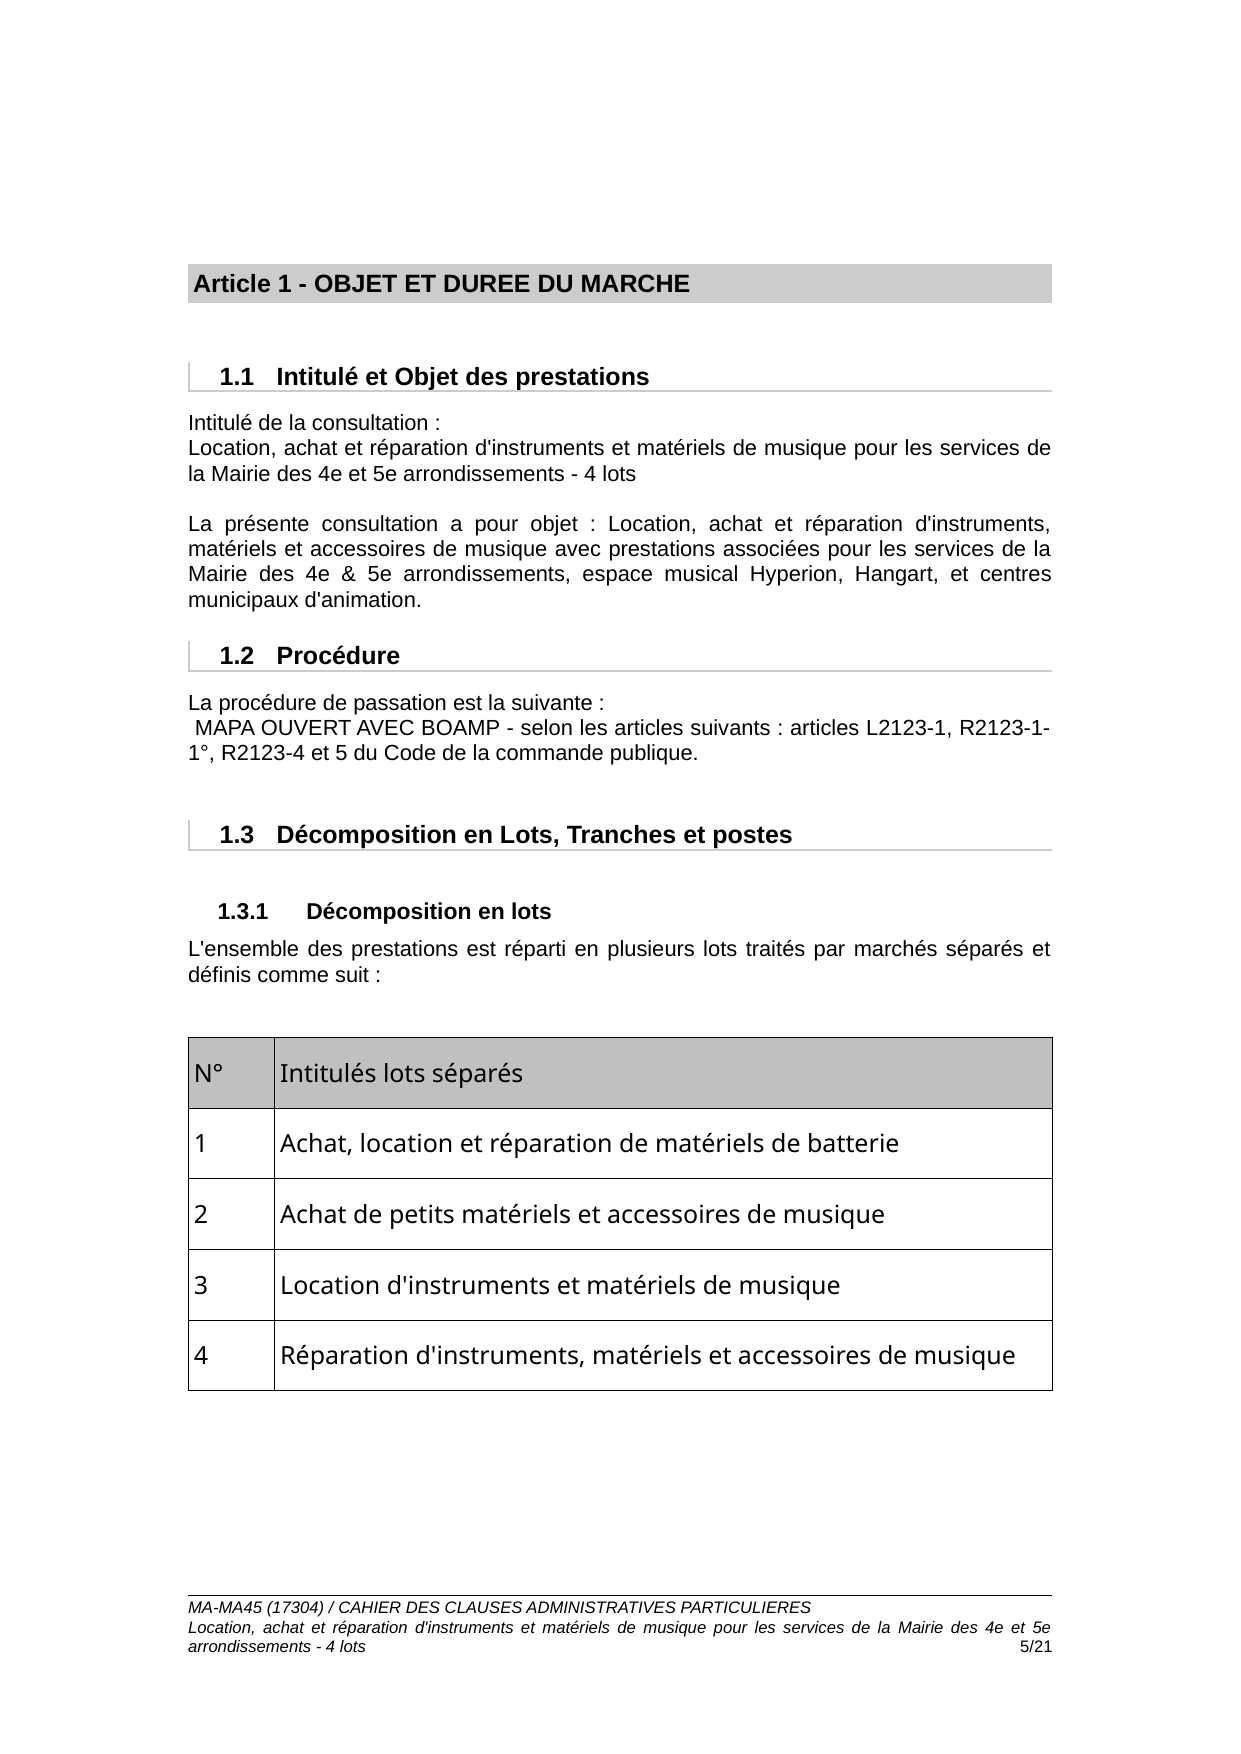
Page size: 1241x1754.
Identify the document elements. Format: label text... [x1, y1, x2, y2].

table_cell 3 [189, 1250, 274, 1319]
table_cell 4 [189, 1321, 274, 1390]
subtitle Intitulé et Objet des prestations [190, 362, 1052, 390]
table_header N° [189, 1038, 274, 1108]
table_header Intitulés lots séparés [275, 1038, 1052, 1108]
text MAPA OUVERT AVEC BOAMP - selon les articles suivants : articles L2123-1, R2123-1-1°, R2123-4 et 5 du Code de la commande publique. [188, 715, 1052, 765]
table_cell Location d'instruments et matériels de musique [275, 1250, 1052, 1319]
subtitle Décomposition en lots [188, 898, 1052, 924]
table_cell 1 [189, 1109, 274, 1178]
subtitle OBJET ET DUREE DU MARCHE [190, 266, 1050, 300]
table_cell Réparation d'instruments, matériels et accessoires de musique [275, 1321, 1052, 1390]
subtitle Procédure [190, 641, 1052, 670]
text Intitulé de la consultation : [188, 410, 1052, 435]
table_cell 2 [189, 1179, 274, 1249]
subtitle Décomposition en Lots, Tranches et postes [190, 820, 1052, 849]
text La présente consultation a pour objet : Location, achat et réparation d'instruments, matériels et accessoires de musique avec prestations associées pour les services de la Mairie des 4e & 5e arrondissements, espace musical Hyperion, Hangart, et centres municipaux d'animation. [188, 511, 1052, 612]
text L'ensemble des prestations est réparti en plusieurs lots traités par marchés séparés et définis comme suit : [188, 936, 1052, 987]
table_cell Achat, location et réparation de matériels de batterie [275, 1109, 1052, 1178]
text Location, achat et réparation d'instruments et matériels de musique pour les services de la Mairie des 4e et 5e arrondissements - 4 lots [188, 435, 1052, 486]
text La procédure de passation est la suivante : [188, 690, 1052, 715]
table_cell Achat de petits matériels et accessoires de musique [275, 1179, 1052, 1249]
